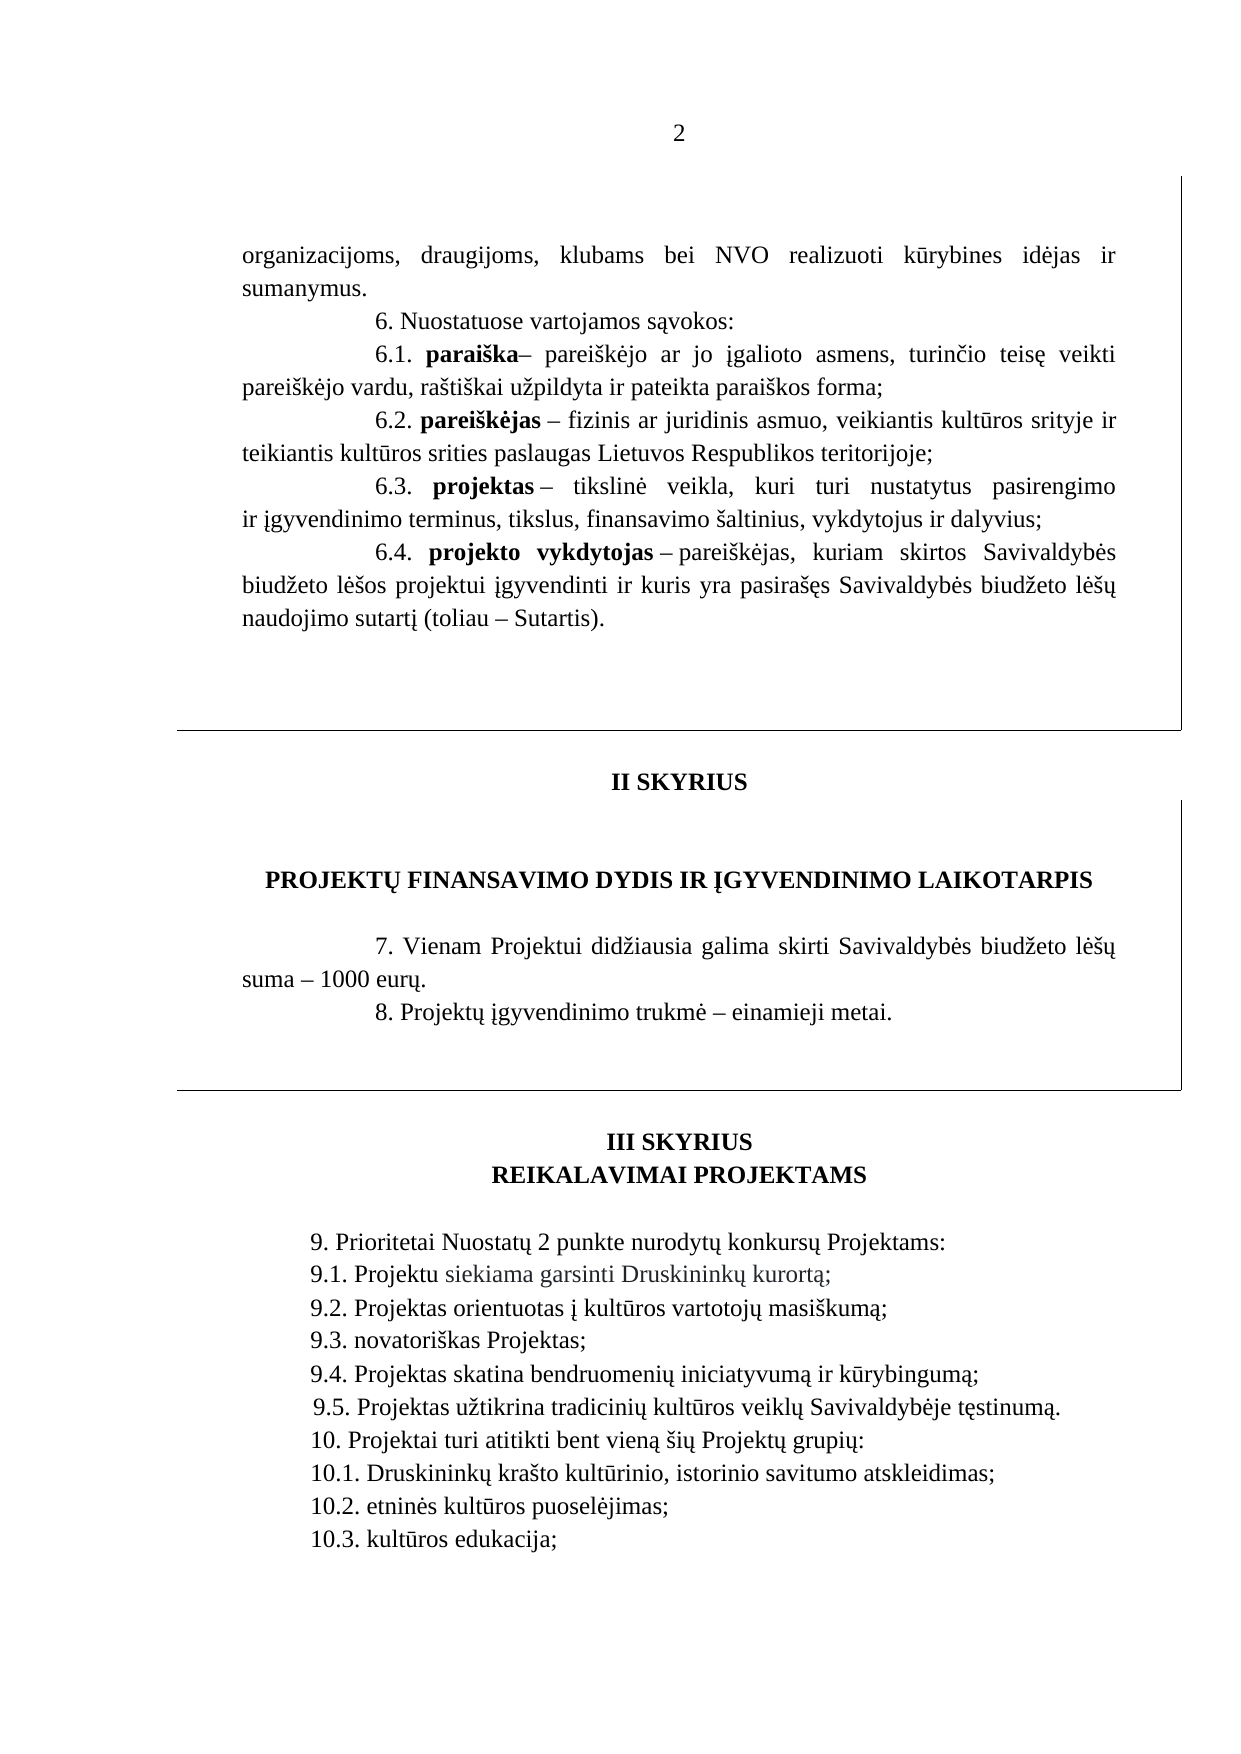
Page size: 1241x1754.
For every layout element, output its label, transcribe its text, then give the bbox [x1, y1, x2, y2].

text 6.4. projekto vykdytojas – pareiškėjas, kuriam skirtos Savivaldybės biudžeto lėšos projektui įgyvendinti ir kuris yra pasirašęs Savivaldybės biudžeto lėšų naudojimo sutartį (toliau – Sutartis). [177, 473, 1181, 632]
text 9.1. Projektu siekiama garsinti Druskininkų kurortą; [177, 1259, 1181, 1288]
text 10. Projektai turi atitikti bent vieną šių Projektų grupių: [177, 1425, 1181, 1453]
text 9.4. Projektas skatina bendruomenių iniciatyvumą ir kūrybingumą; [177, 1359, 1181, 1387]
text 9.2. Projektas orientuotas į kultūros vartotojų masiškumą; [177, 1293, 1181, 1321]
text II SKYRIUS [177, 767, 1181, 796]
text 5. Konkursų tikslas – skatinti profesionalaus ir mėgėjų meno sklaidą Savivaldybėje, sudarant sąlygas menininkams, kūrėjams, meno ir kultūros organizacijoms, draugijoms, klubams bei NVO realizuoti kūrybines idėjas ir sumanymus. [177, 176, 1181, 242]
text 9.3. novatoriškas Projektas; [177, 1326, 1181, 1354]
text PROJEKTŲ FINANSAVIMO DYDIS IR ĮGYVENDINIMO LAIKOTARPIS [177, 800, 1181, 866]
text 9. Prioritetai Nuostatų 2 punkte nurodytų konkursų Projektams: [177, 1227, 1181, 1255]
text III SKYRIUS [177, 1127, 1181, 1156]
text 6. Nuostatuose vartojamos sąvokos: [177, 242, 1181, 275]
text 7. Vienam Projektui didžiausia galima skirti Savivaldybės biudžeto lėšų suma – 1000 eurų. [177, 866, 1181, 932]
text 6.3. projektas – tikslinė veikla, kuri turi nustatytus pasirengimo ir įgyvendinimo terminus, tikslus, finansavimo šaltinius, vykdytojus ir dalyvius; [177, 407, 1181, 473]
text 10.1. Druskininkų krašto kultūrinio, istorinio savitumo atskleidimas; [177, 1458, 1181, 1486]
text 6.1. paraiška– pareiškėjo ar jo įgalioto asmens, turinčio teisę veikti pareiškėjo vardu, raštiškai užpildyta ir pateikta paraiškos forma; [177, 275, 1181, 341]
text 9.5. Projektas užtikrina tradicinių kultūros veiklų Savivaldybėje tęstinumą. [177, 1392, 1181, 1420]
text 8. Projektų įgyvendinimo trukmė – einamieji metai. [177, 932, 1181, 1090]
text 10.3. kultūros edukacija; [177, 1524, 1181, 1552]
text 6.2. pareiškėjas – fizinis ar juridinis asmuo, veikiantis kultūros srityje ir teikiantis kultūros srities paslaugas Lietuvos Respublikos teritorijoje; [177, 341, 1181, 407]
text REIKALAVIMAI PROJEKTAMS [177, 1161, 1181, 1189]
text 10.2. etninės kultūros puoselėjimas; [177, 1491, 1181, 1519]
